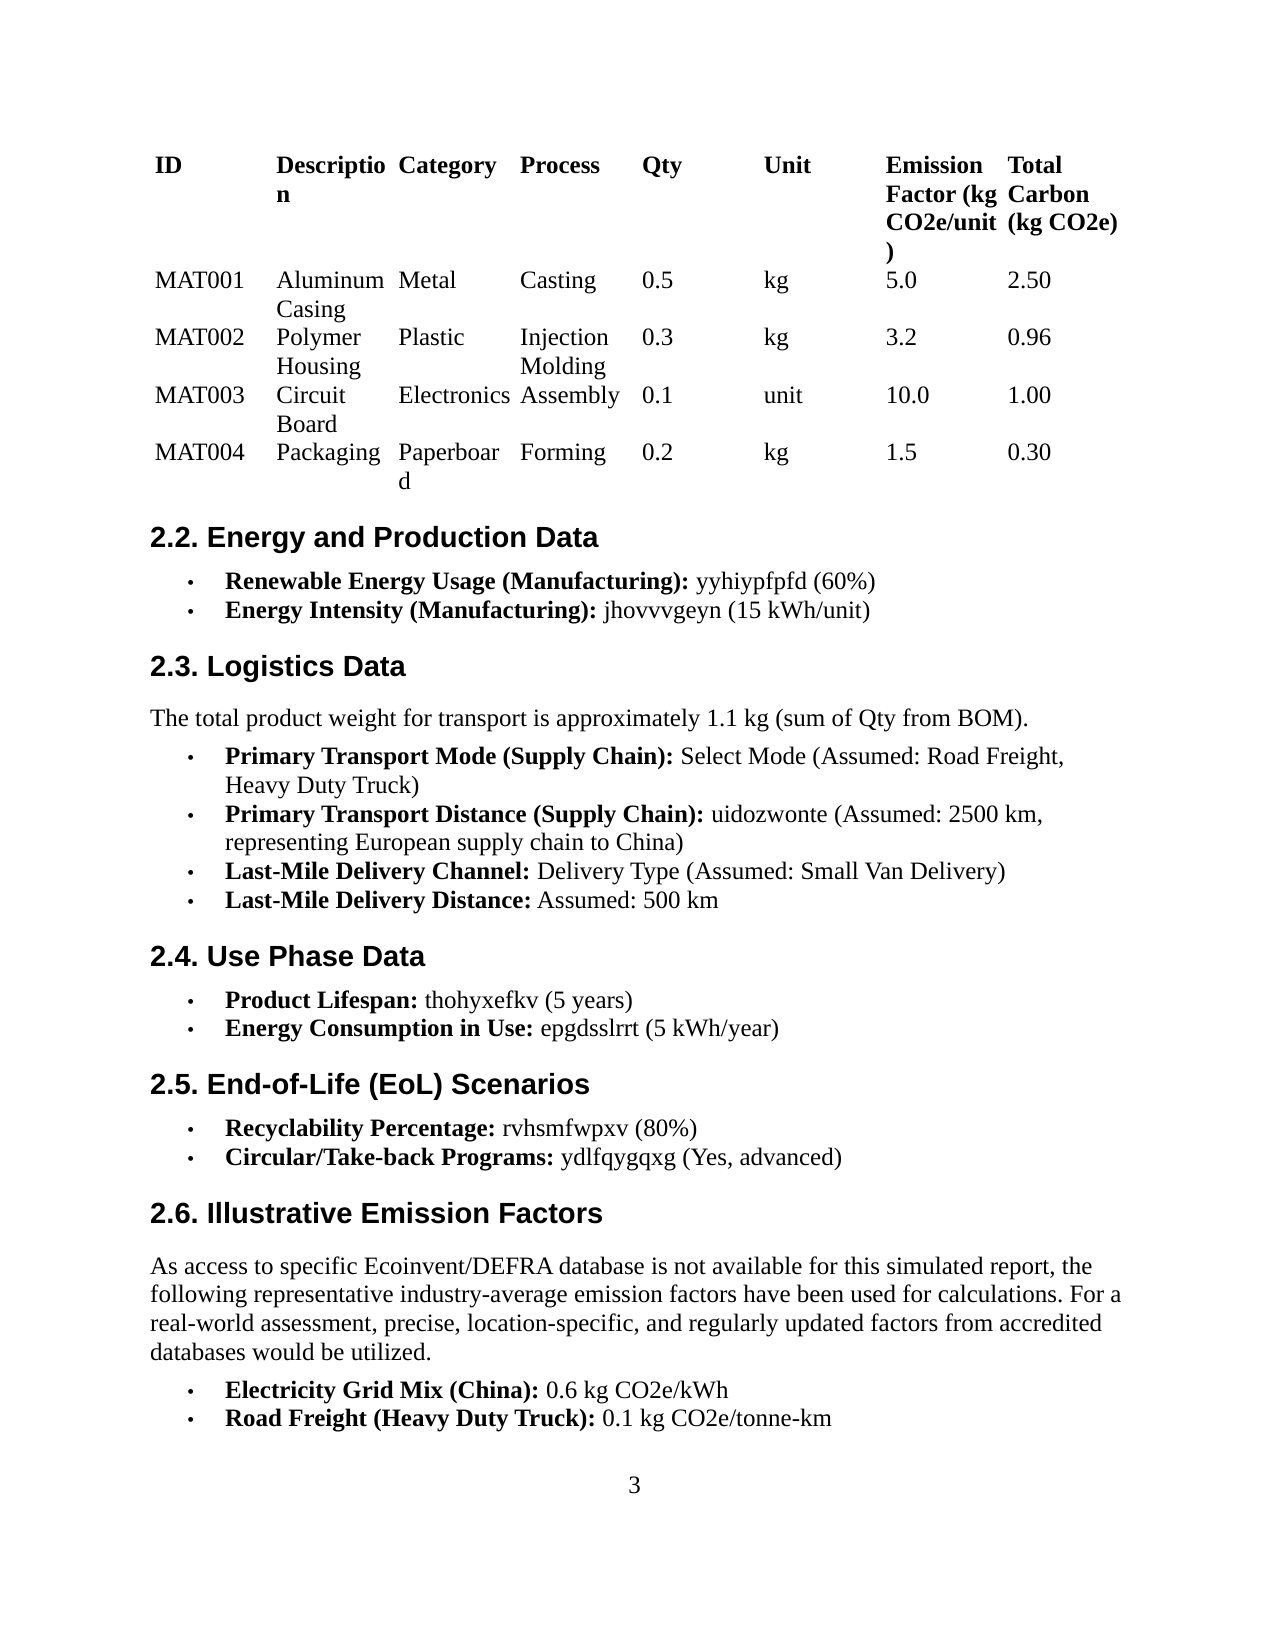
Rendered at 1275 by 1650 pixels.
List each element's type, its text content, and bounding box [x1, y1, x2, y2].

list Primary Transport Mode (Supply Chain): Select Mode (Assumed: Road Freight, Heavy Duty Truck) [187, 741, 1125, 799]
text As access to specific Ecoinvent/DEFRA database is not available for this simulated report, the following representative industry-average emission factors have been used for calculations. For a real-world assessment, precise, location-specific, and regularly updated factors from accredited databases would be utilized. [150, 1251, 1125, 1366]
table_cell 0.30 [1003, 438, 1125, 495]
table_cell 2.50 [1003, 265, 1125, 322]
table_cell MAT001 [150, 265, 272, 322]
table_cell 0.5 [638, 265, 759, 322]
subtitle 2.4. Use Phase Data [150, 939, 1125, 972]
table_header Unit [759, 150, 881, 265]
list Energy Consumption in Use: epgdsslrrt (5 kWh/year) [187, 1013, 1125, 1042]
list Product Lifespan: thohyxefkv (5 years) [187, 985, 1125, 1013]
table_cell 3.2 [881, 323, 1003, 380]
table_header Qty [638, 150, 759, 265]
subtitle 2.6. Illustrative Emission Factors [150, 1196, 1125, 1229]
table_cell 0.1 [638, 380, 759, 437]
table_cell Circuit Board [272, 380, 394, 437]
list Last-Mile Delivery Distance: Assumed: 500 km [187, 885, 1125, 914]
table_header Process [516, 150, 637, 265]
list Circular/Take-back Programs: ydlfqygqxg (Yes, advanced) [187, 1142, 1125, 1171]
list Energy Intensity (Manufacturing): jhovvvgeyn (15 kWh/unit) [187, 595, 1125, 623]
list Last-Mile Delivery Channel: Delivery Type (Assumed: Small Van Delivery) [187, 856, 1125, 885]
table_header Emission Factor (kg CO2e/unit) [881, 150, 1003, 265]
table_cell 0.3 [638, 323, 759, 380]
table_cell 10.0 [881, 380, 1003, 437]
list Recyclability Percentage: rvhsmfwpxv (80%) [187, 1113, 1125, 1142]
table_cell MAT002 [150, 323, 272, 380]
table_header ID [150, 150, 272, 265]
table_cell 5.0 [881, 265, 1003, 322]
table_cell 0.96 [1003, 323, 1125, 380]
table_header Category [394, 150, 516, 265]
list Renewable Energy Usage (Manufacturing): yyhiypfpfd (60%) [187, 566, 1125, 595]
table_header Total Carbon (kg CO2e) [1003, 150, 1125, 265]
subtitle 2.3. Logistics Data [150, 648, 1125, 682]
table_cell Forming [516, 438, 637, 495]
table_cell Metal [394, 265, 516, 322]
list Electricity Grid Mix (China): 0.6 kg CO2e/kWh [187, 1375, 1125, 1403]
subtitle 2.2. Energy and Production Data [150, 520, 1125, 553]
list Road Freight (Heavy Duty Truck): 0.1 kg CO2e/tonne-km [187, 1403, 1125, 1432]
table_cell 1.5 [881, 438, 1003, 495]
table_cell Packaging [272, 438, 394, 495]
table_cell Casting [516, 265, 637, 322]
table_cell unit [759, 380, 881, 437]
table_cell kg [759, 265, 881, 322]
table_cell Electronics [394, 380, 516, 437]
table_cell Paperboard [394, 438, 516, 495]
table_cell 0.2 [638, 438, 759, 495]
list Primary Transport Distance (Supply Chain): uidozwonte (Assumed: 2500 km, representing European supply chain to China) [187, 799, 1125, 856]
table_cell Polymer Housing [272, 323, 394, 380]
subtitle 2.5. End-of-Life (EoL) Scenarios [150, 1067, 1125, 1101]
text The total product weight for transport is approximately 1.1 kg (sum of Qty from BOM). [150, 703, 1125, 732]
table_cell Assembly [516, 380, 637, 437]
table_cell Aluminum Casing [272, 265, 394, 322]
table_header Description [272, 150, 394, 265]
table_cell kg [759, 438, 881, 495]
table_cell MAT003 [150, 380, 272, 437]
table_cell MAT004 [150, 438, 272, 495]
table_cell Injection Molding [516, 323, 637, 380]
table_cell Plastic [394, 323, 516, 380]
table_cell 1.00 [1003, 380, 1125, 437]
table_cell kg [759, 323, 881, 380]
